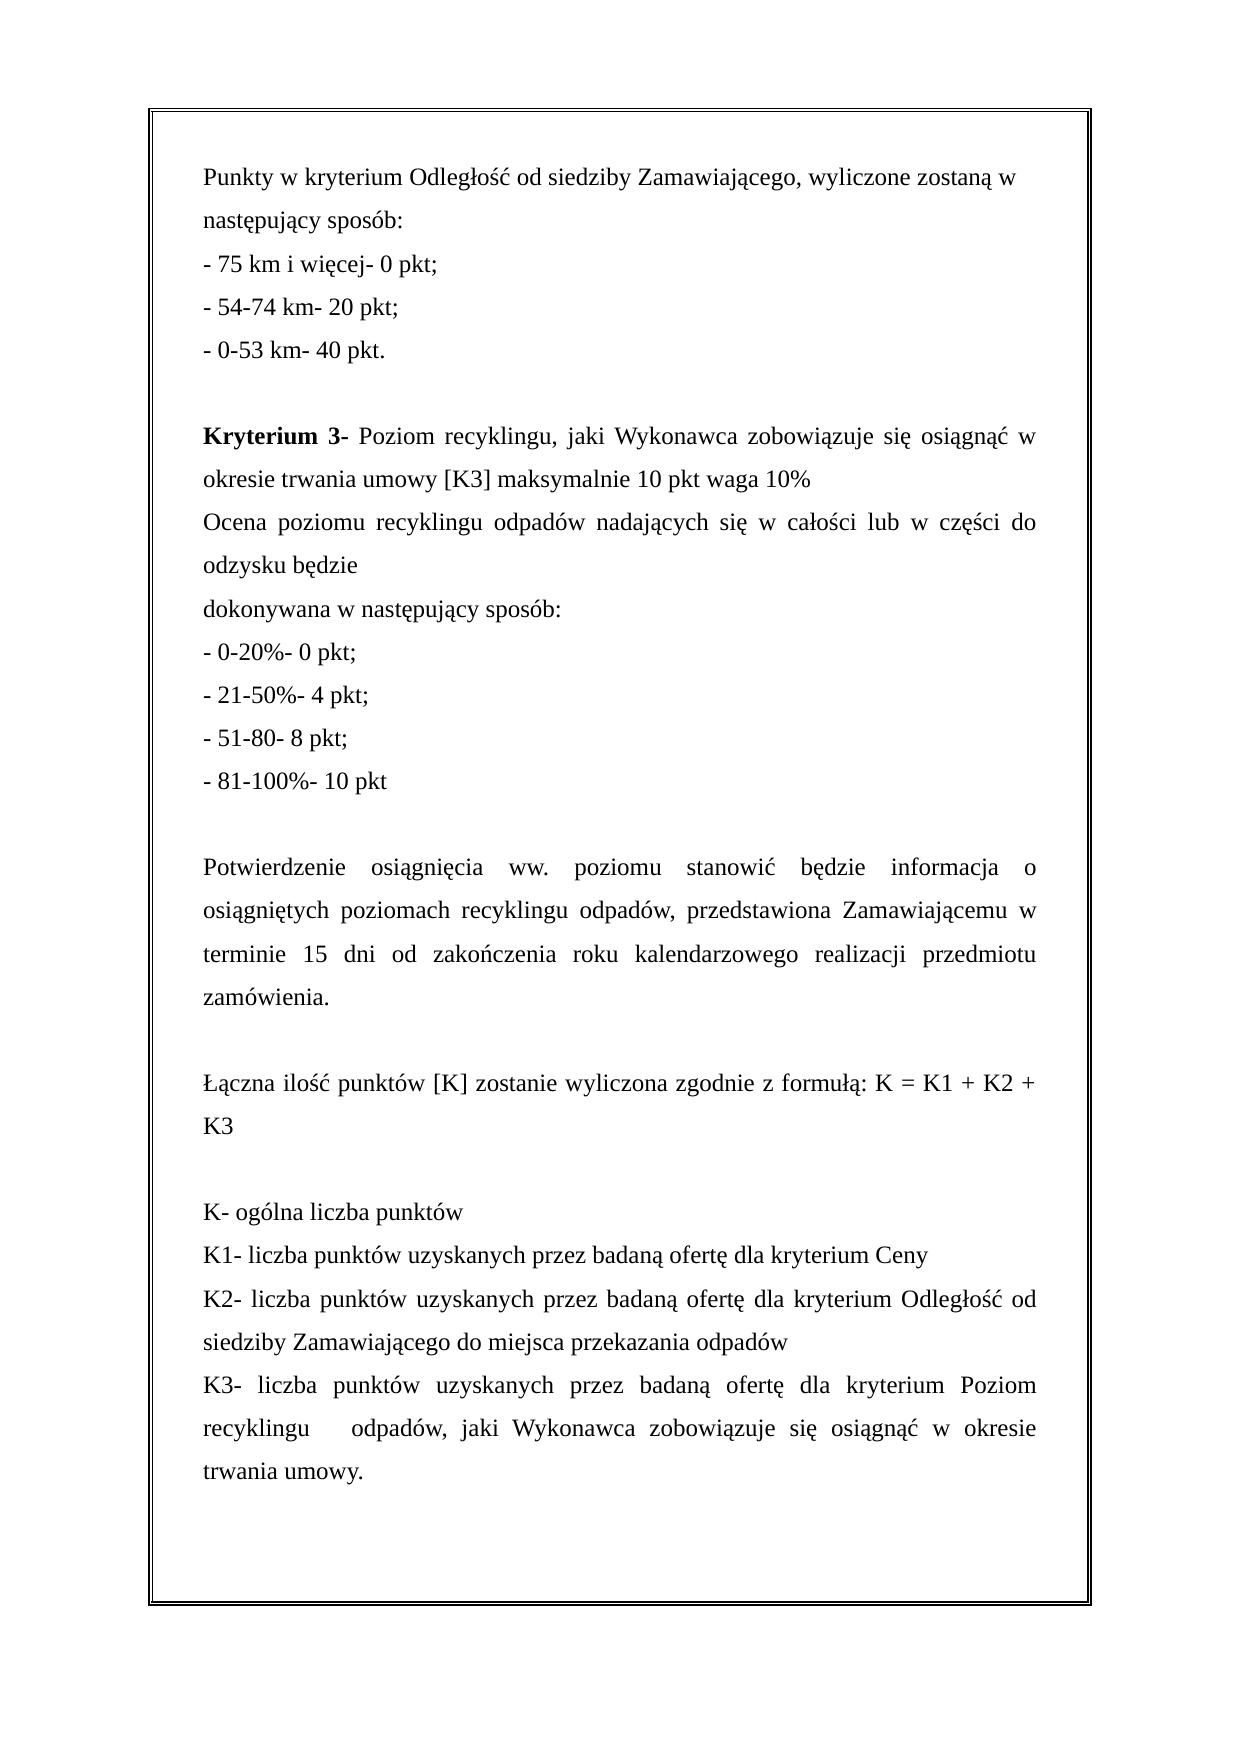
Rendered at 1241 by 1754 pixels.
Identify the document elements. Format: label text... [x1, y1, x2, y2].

text K3- liczba punktów uzyskanych przez badaną ofertę dla kryterium Poziom recyklingu odpadów, jaki Wykonawca zobowiązuje się osiągnąć w okresie trwania umowy. [203, 1370, 1037, 1485]
text Potwierdzenie osiągnięcia ww. poziomu stanowić będzie informacja o osiągniętych poziomach recyklingu odpadów, przedstawiona Zamawiającemu w terminie 15 dni od zakończenia roku kalendarzowego realizacji przedmiotu zamówienia. [203, 852, 1037, 1011]
text Ocena poziomu recyklingu odpadów nadających się w całości lub w części do odzysku będzie [203, 507, 1037, 579]
text K2- liczba punktów uzyskanych przez badaną ofertę dla kryterium Odległość od siedziby Zamawiającego do miejsca przekazania odpadów [203, 1284, 1037, 1356]
text - 75 km i więcej- 0 pkt; [203, 249, 1037, 277]
text Łączna ilość punktów [K] zostanie wyliczona zgodnie z formułą: K = K1 + K2 + K3 [203, 1068, 1037, 1140]
text Punkty w kryterium Odległość od siedziby Zamawiającego, wyliczone zostaną w następujący sposób: [203, 162, 1037, 234]
text dokonywana w następujący sposób: [203, 594, 1037, 622]
text - 81-100%- 10 pkt [203, 766, 1037, 795]
text Kryterium 3- Poziom recyklingu, jaki Wykonawca zobowiązuje się osiągnąć w okresie trwania umowy [K3] maksymalnie 10 pkt waga 10% [203, 421, 1037, 493]
text - 0-20%- 0 pkt; [203, 637, 1037, 666]
text - 21-50%- 4 pkt; [203, 680, 1037, 709]
text - 0-53 km- 40 pkt. [203, 335, 1037, 364]
text K- ogólna liczba punktów [203, 1197, 1037, 1226]
text - 54-74 km- 20 pkt; [203, 292, 1037, 321]
text - 51-80- 8 pkt; [203, 723, 1037, 752]
text K1- liczba punktów uzyskanych przez badaną ofertę dla kryterium Ceny [203, 1241, 1037, 1269]
